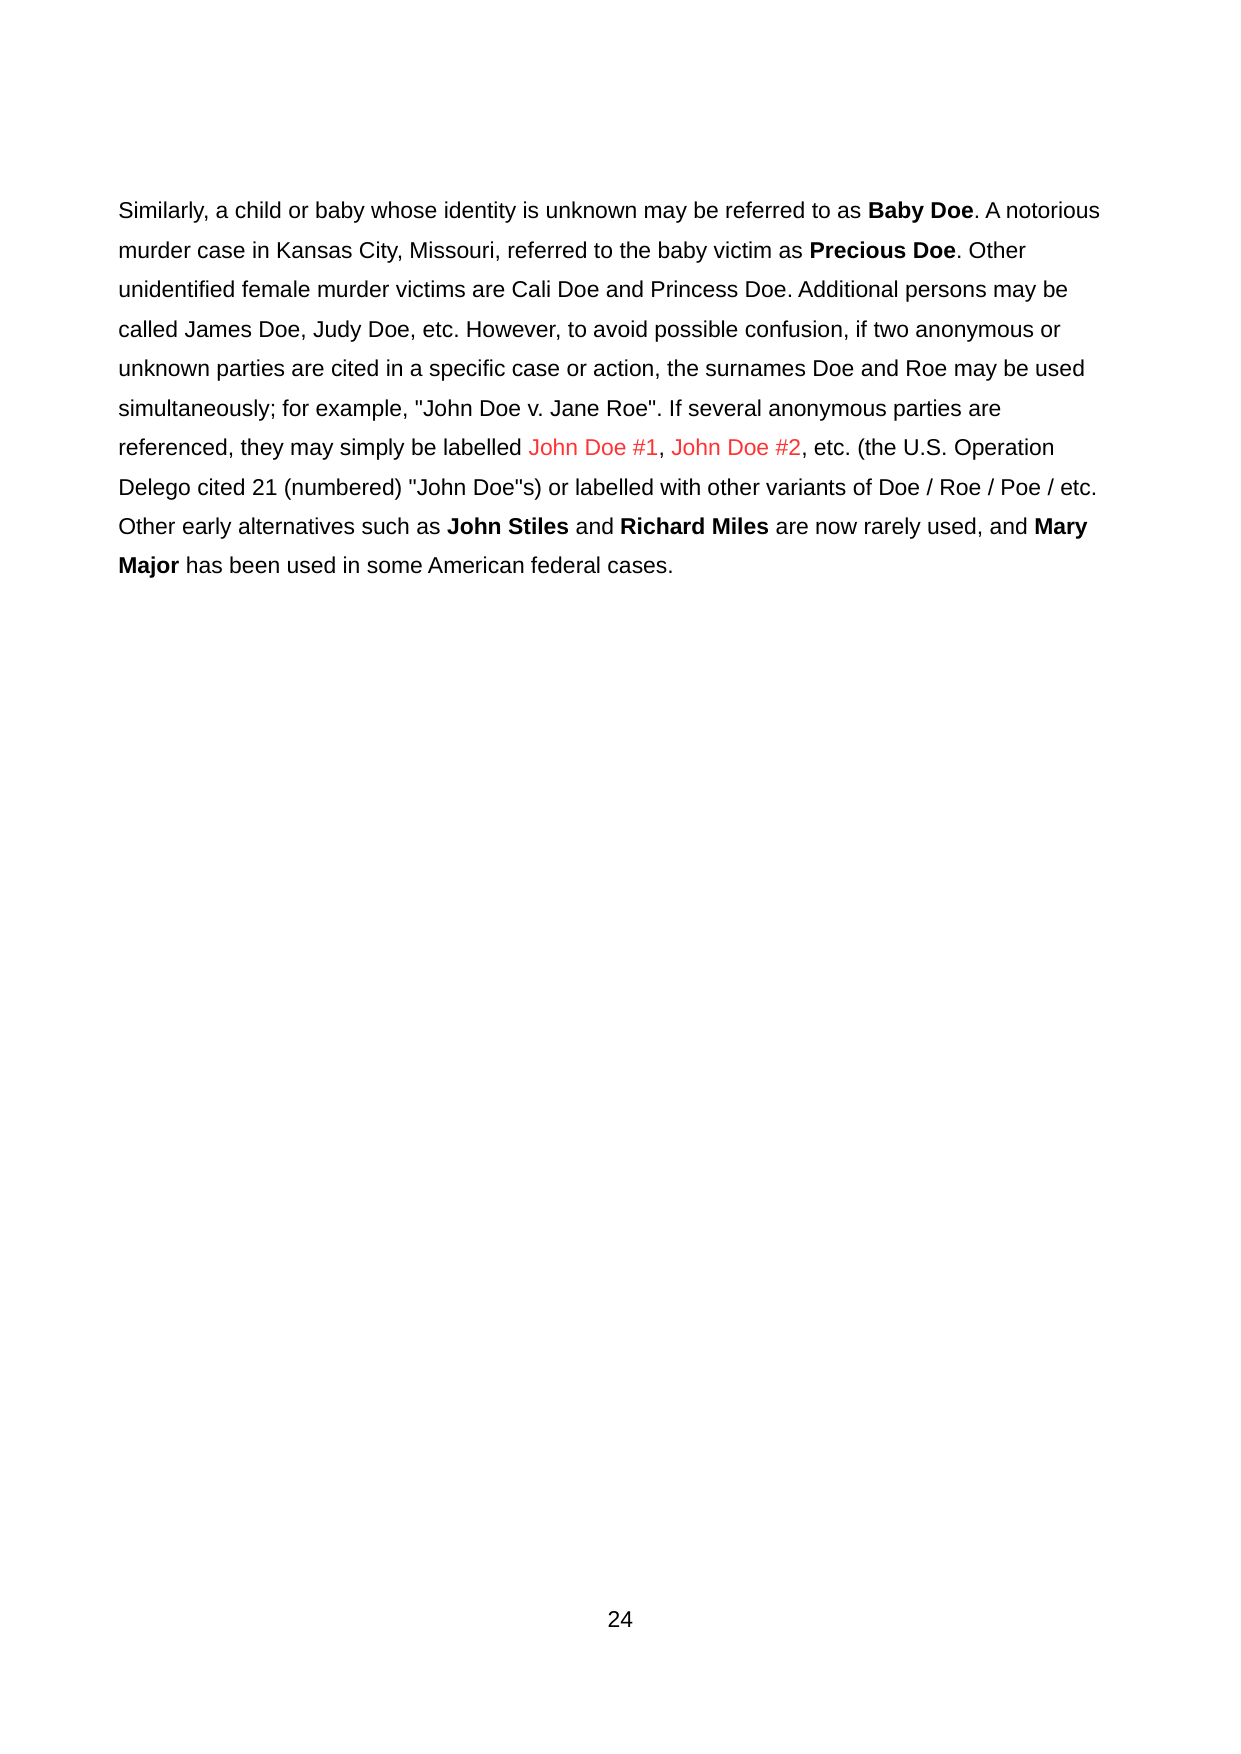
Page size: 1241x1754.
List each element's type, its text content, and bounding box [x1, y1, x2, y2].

text Similarly, a child or baby whose identity is unknown may be referred to as Baby Doe. A notorious murder case in Kansas City, Missouri, referred to the baby victim as Precious Doe. Other unidentified female murder victims are Cali Doe and Princess Doe. Additional persons may be called James Doe, Judy Doe, etc. However, to avoid possible confusion, if two anonymous or unknown parties are cited in a specific case or action, the surnames Doe and Roe may be used simultaneously; for example, "John Doe v. Jane Roe". If several anonymous parties are referenced, they may simply be labelled John Doe #1, John Doe #2, etc. (the U.S. Operation Delego cited 21 (numbered) "John Doe"s) or labelled with other variants of Doe / Roe / Poe / etc. Other early alternatives such as John Stiles and Richard Miles are now rarely used, and Mary Major has been used in some American federal cases. [118, 197, 1122, 579]
